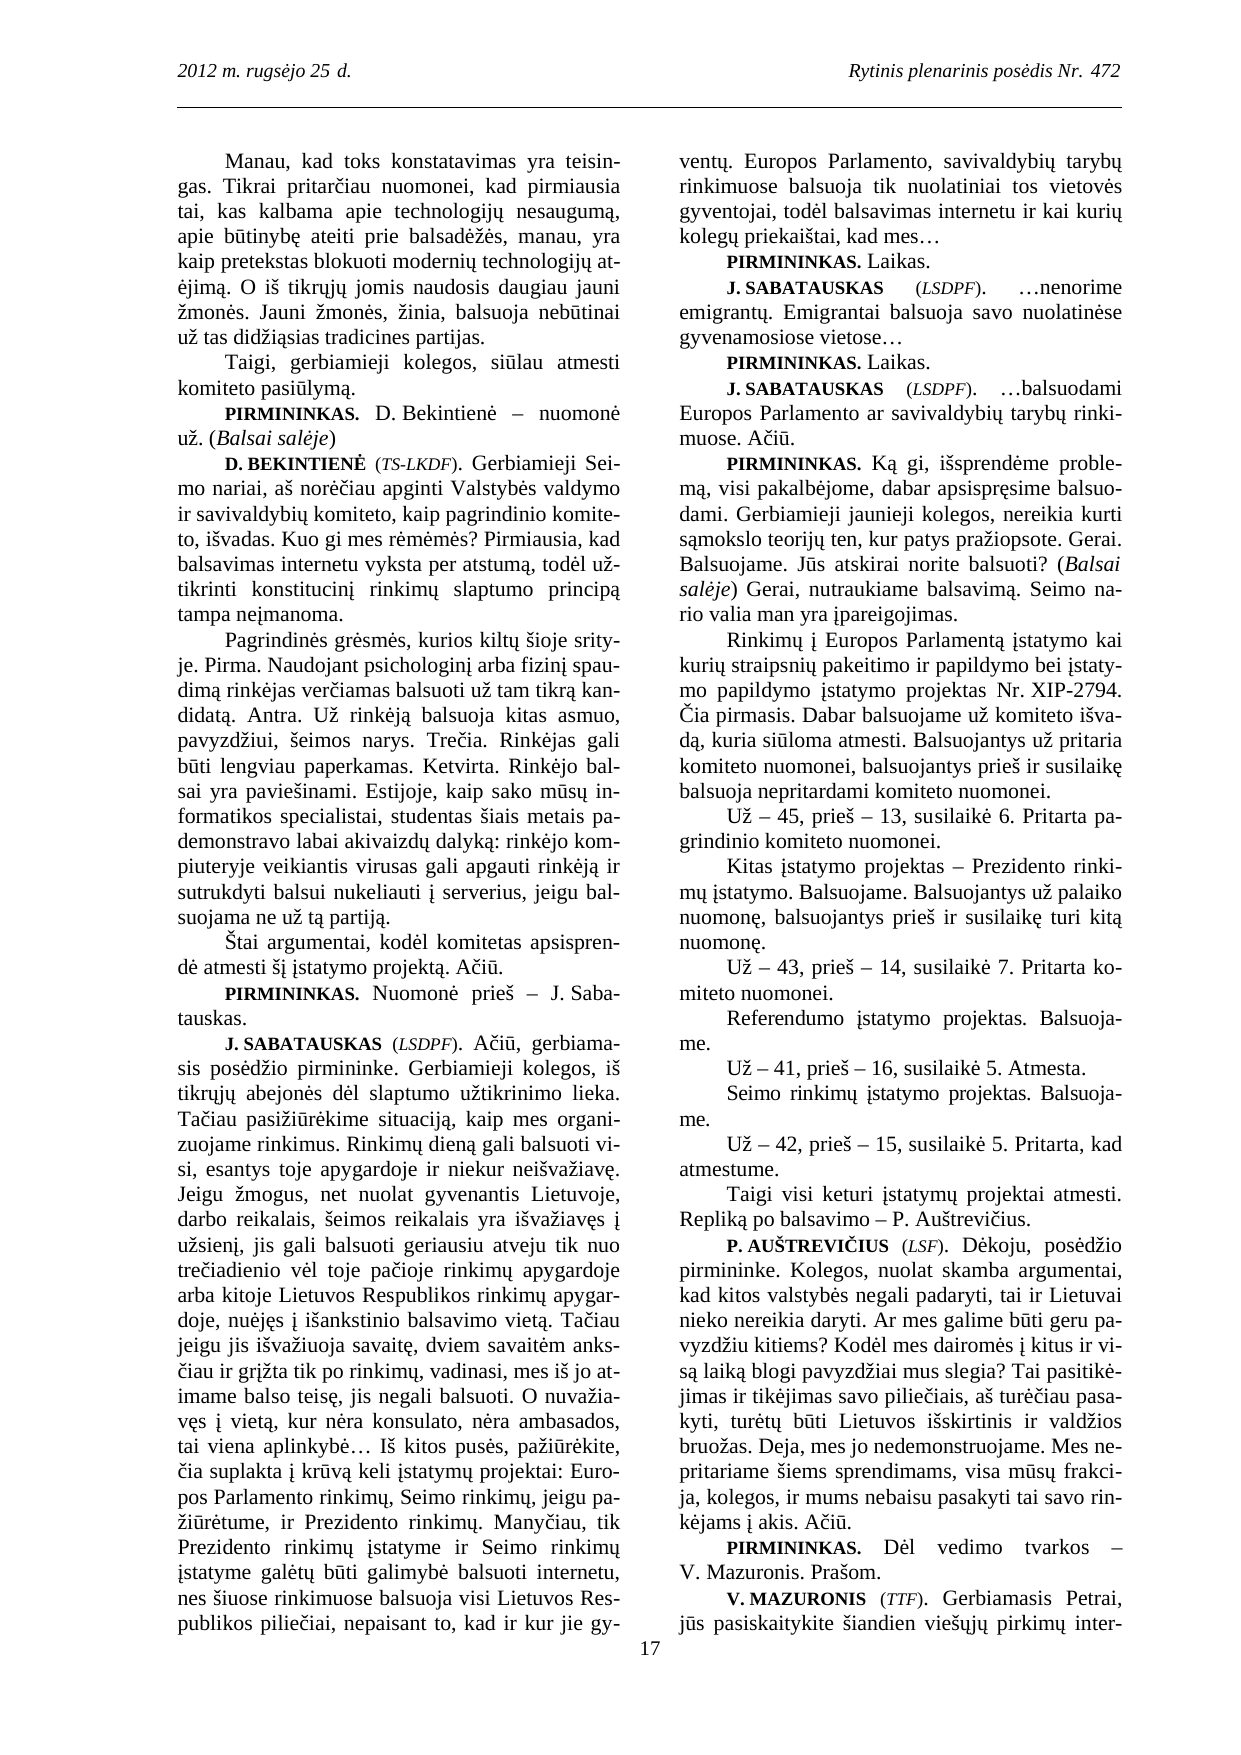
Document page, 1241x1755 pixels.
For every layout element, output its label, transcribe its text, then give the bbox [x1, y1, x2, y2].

text Pa­grin­di­nės grės­mės, ku­rios kil­tų šio­je sri­ty­je. Pir­ma. Nau­do­jant psi­cho­lo­gi­nį ar­ba fi­zi­nį spau­di­mą rin­kė­jas ver­čia­mas bal­suo­ti už tam tik­rą kan­di­da­tą. An­tra. Už rin­kė­ją bal­suo­ja ki­tas as­muo, pa­vyz­džiui, šei­mos na­rys. Tre­čia. Rin­kė­jas ga­li bū­ti leng­viau pa­per­ka­mas. Ket­vir­ta. Rin­kė­jo bal­sai yra pa­vie­ši­na­mi. Es­ti­jo­je, kaip sa­ko mū­sų in­for­ma­ti­kos spe­cia­lis­tai, stu­den­tas šiais me­tais pa­de­monst­ra­vo la­bai aki­vaiz­dų da­ly­ką: rin­kė­jo kom­piu­te­ry­je vei­kian­tis vi­ru­sas ga­li ap­gau­ti rin­kė­ją ir su­truk­dy­ti bal­sui nu­ke­liau­ti į ser­ve­rius, jei­gu bal­suo­ja­ma ne už tą par­ti­ją. [177, 627, 620, 929]
text J. SABATAUSKAS (LSDPF). …bal­suo­da­mi Eu­ro­pos Par­la­men­to ar sa­vi­val­dy­bių ta­ry­bų rin­ki­muo­se. Ačiū. [679, 374, 1122, 450]
text Už – 42, prieš – 15, su­si­lai­kė 5. Pri­tar­ta, kad at­mes­tu­me. [679, 1131, 1122, 1181]
text PIRMININKAS. Lai­kas. [679, 349, 1122, 374]
text J. SABATAUSKAS (LSDPF). …ne­no­ri­me emig­ran­tų. Emig­ran­tai bal­suo­ja sa­vo nuo­la­ti­nė­se gy­ve­na­mo­sio­se vie­to­se… [679, 274, 1122, 349]
text Už – 41, prieš – 16, su­si­lai­kė 5. At­mes­ta. [679, 1055, 1122, 1080]
text PIRMININKAS. Ką gi, iš­spren­dė­me pro­ble­mą, vi­si pa­kal­bė­jo­me, da­bar ap­si­sprę­si­me bal­suo­da­mi. Ger­bia­mie­ji jau­nie­ji ko­le­gos, ne­rei­kia kur­ti są­moks­lo te­ori­jų ten, kur pa­tys pra­žiop­so­te. Ge­rai. Bal­suo­ja­me. Jūs at­ski­rai no­ri­te bal­suo­ti? (Bal­sai sa­lė­je) Ge­rai, nu­trau­kia­me bal­sa­vi­mą. Sei­mo na­rio va­lia man yra įpa­rei­go­ji­mas. [679, 450, 1122, 627]
text V. MAZURONIS (TTF). Ger­bia­ma­sis Pet­rai, jūs pa­si­skai­ty­ki­te šian­dien vie­šų­jų pir­ki­mų in­ter­ [679, 1584, 1122, 1635]
text PIRMININKAS. Nuo­mo­nė prieš – J. Sa­ba­taus­kas. [177, 979, 620, 1030]
text PIRMININKAS. Lai­kas. [679, 248, 1122, 274]
text Rin­ki­mų į Eu­ro­pos Par­la­men­tą įsta­ty­mo kai ku­rių straips­nių pa­kei­ti­mo ir pa­pil­dy­mo bei įsta­ty­mo pa­pil­dy­mo įsta­ty­mo pro­jek­tas Nr. XIP-2794. Čia pir­ma­sis. Da­bar bal­suo­ja­me už ko­mi­te­to iš­va­dą, ku­ria siū­lo­ma at­mes­ti. Bal­suo­jan­tys už pri­ta­ria ko­mi­te­to nuo­mo­nei, bal­suo­jan­tys prieš ir su­si­lai­kę bal­suo­ja ne­pri­tar­da­mi ko­mi­te­to nuo­mo­nei. [679, 627, 1122, 803]
text P. AUŠTREVIČIUS (LSF). Dė­ko­ju, po­sė­džio pir­mi­nin­ke. Ko­le­gos, nuo­lat skam­ba ar­gu­men­tai, kad ki­tos vals­ty­bės ne­ga­li pa­da­ry­ti, tai ir Lie­tu­vai nie­ko ne­rei­kia da­ry­ti. Ar mes ga­li­me bū­ti ge­ru pa­vyz­džiu ki­tiems? Ko­dėl mes dai­ro­mės į ki­tus ir vi­są lai­ką blo­gi pa­vyz­džiai mus sle­gia? Tai pa­si­ti­kė­ji­mas ir ti­kė­ji­mas sa­vo pi­lie­čiais, aš tu­rė­čiau pa­sa­ky­ti, tu­rė­tų bū­ti Lie­tu­vos iš­skir­ti­nis ir val­džios bruo­žas. De­ja, mes jo ne­de­monst­ruo­ja­me. Mes ne­pri­ta­ria­me šiems spren­di­mams, vi­sa mū­sų frak­ci­ja, ko­le­gos, ir mums ne­bai­su pa­sa­ky­ti tai sa­vo rin­kė­jams į akis. Ačiū. [679, 1232, 1122, 1534]
text Tai­gi, ger­bia­mie­ji ko­le­gos, siū­lau at­mes­ti ko­mi­te­to pa­siū­ly­mą. [177, 349, 620, 400]
text J. SABATAUSKAS (LSDPF). Ačiū, ger­bia­ma­sis po­sė­džio pir­mi­nin­ke. Ger­bia­mie­ji ko­le­gos, iš tik­rų­jų abe­jo­nės dėl slap­tu­mo už­tik­ri­ni­mo lie­ka. Ta­čiau pa­si­žiū­rė­ki­me si­tu­a­ci­ją, kaip mes or­ga­ni­zuo­ja­me rin­ki­mus. Rin­ki­mų die­ną ga­li bal­suo­ti vi­si, esan­tys to­je apy­gar­do­je ir nie­kur ne­iš­va­žia­vę. Jei­gu žmo­gus, net nuo­lat gy­ve­nan­tis Lie­tu­vo­je, dar­bo rei­ka­lais, šei­mos rei­ka­lais yra iš­va­žia­vęs į už­sie­nį, jis ga­li bal­suo­ti ge­riau­siu at­ve­ju tik nuo tre­čia­die­nio vėl to­je pa­čio­je rin­ki­mų apy­gar­do­je ar­ba ki­to­je Lie­tu­vos Res­pub­li­kos rin­ki­mų apy­gar­do­je, nu­ė­jęs į iš­anks­ti­nio bal­sa­vi­mo vie­tą. Ta­čiau jei­gu jis iš­va­žiuo­ja sa­vai­tę, dviem sa­vai­tėm anks­čiau ir grįž­ta tik po rin­ki­mų, va­di­na­si, mes iš jo at­ima­me bal­so tei­sę, jis ne­ga­li bal­suo­ti. O nu­va­žia­vęs į vie­tą, kur nė­ra kon­su­la­to, nė­ra am­ba­sa­dos, tai vie­na ap­lin­ky­bė… Iš ki­tos pu­sės, pa­žiū­rė­ki­te, čia su­plak­ta į krū­vą ke­li įsta­ty­mų pro­jek­tai: Eu­ro­pos Par­la­men­to rin­ki­mų, Sei­mo rin­ki­mų, jei­gu pa­žiū­rėtume, ir Pre­zi­den­to rin­ki­mų. Ma­ny­čiau, tik Pre­zi­den­to rin­ki­mų įsta­ty­me ir Sei­mo rin­ki­mų įsta­ty­me ga­lė­tų bū­ti ga­li­my­bė bal­suo­ti in­ter­ne­tu, nes šiuo­se rin­ki­muo­se bal­suo­ja vi­si Lie­tu­vos Res­pub­li­kos pi­lie­čiai, ne­pai­sant to, kad ir kur jie gy­ [177, 1030, 620, 1635]
text D. BEKINTIENĖ (TS-LKDF). Ger­bia­mie­ji Sei­mo na­riai, aš no­rė­čiau ap­gin­ti Vals­ty­bės val­dy­mo ir sa­vi­val­dy­bių ko­mi­te­to, kaip pa­grin­di­nio ko­mi­te­to, iš­va­das. Kuo gi mes rė­mė­mės? Pir­miau­sia, kad bal­sa­vi­mas in­ter­ne­tu vyks­ta per at­stu­mą, to­dėl už­tik­rin­ti kon­sti­tu­ci­nį rin­ki­mų slap­tu­mo prin­ci­pą tam­pa ne­įma­no­ma. [177, 450, 620, 627]
text PIRMININKAS. D. Be­kin­tie­nė – nuo­mo­nė už. (Bal­sai sa­lė­je) [177, 400, 620, 450]
text Tai­gi vi­si ke­tu­ri įsta­ty­mų pro­jek­tai at­mes­ti. Re­pli­ką po bal­sa­vi­mo – P. Aušt­re­vi­čius. [679, 1181, 1122, 1232]
text PIRMININKAS. Dėl ve­di­mo tvar­kos – V. Ma­zu­ro­nis. Pra­šom. [679, 1534, 1122, 1584]
text Štai ar­gu­men­tai, ko­dėl ko­mi­te­tas ap­si­spren­dė at­mes­ti šį įsta­ty­mo pro­jek­tą. Ačiū. [177, 929, 620, 979]
text ven­tų. Eu­ro­pos Par­la­men­to, sa­vi­val­dy­bių ta­ry­bų rin­ki­muo­se bal­suo­ja tik nuo­la­ti­niai tos vie­to­vės gy­ven­to­jai, to­dėl bal­sa­vi­mas in­ter­ne­tu ir kai ku­rių ko­le­gų prie­kaiš­tai, kad mes… [679, 148, 1122, 248]
text Re­fe­ren­du­mo įsta­ty­mo pro­jek­tas. Bal­suo­ja­me. [679, 1005, 1122, 1055]
text Ma­nau, kad toks kon­sta­ta­vi­mas yra tei­sin­gas. Tik­rai pri­tar­čiau nuo­mo­nei, kad pir­miau­sia tai, kas kal­ba­ma apie tech­no­lo­gi­jų ne­sau­gu­mą, apie bū­ti­ny­bę at­ei­ti prie bal­sa­dė­žės, ma­nau, yra kaip pre­teks­tas blo­kuo­ti mo­der­nių tech­no­lo­gi­jų at­ėji­mą. O iš tik­rų­jų jo­mis nau­do­sis dau­giau jau­ni žmo­nės. Jau­ni žmo­nės, ži­nia, bal­suo­ja ne­bū­ti­nai už tas di­dži­ą­sias tra­di­ci­nes par­ti­jas. [177, 148, 620, 349]
text Už – 45, prieš – 13, su­si­lai­kė 6. Pri­tar­ta pa­grin­di­nio ko­mi­te­to nuo­mo­nei. [679, 803, 1122, 853]
text Už – 43, prieš – 14, su­si­lai­kė 7. Pri­tar­ta ko­mi­te­to nuo­mo­nei. [679, 954, 1122, 1005]
text Ki­tas įsta­ty­mo pro­jek­tas – Pre­zi­den­to rin­ki­mų įsta­ty­mo. Bal­suo­ja­me. Bal­suo­jan­tys už pa­lai­ko nuo­mo­nę, bal­suo­jan­tys prieš ir su­si­lai­kę tu­ri ki­tą nuo­mo­nę. [679, 853, 1122, 954]
text Sei­mo rin­ki­mų įsta­ty­mo pro­jek­tas. Bal­suo­ja­me. [679, 1080, 1122, 1131]
